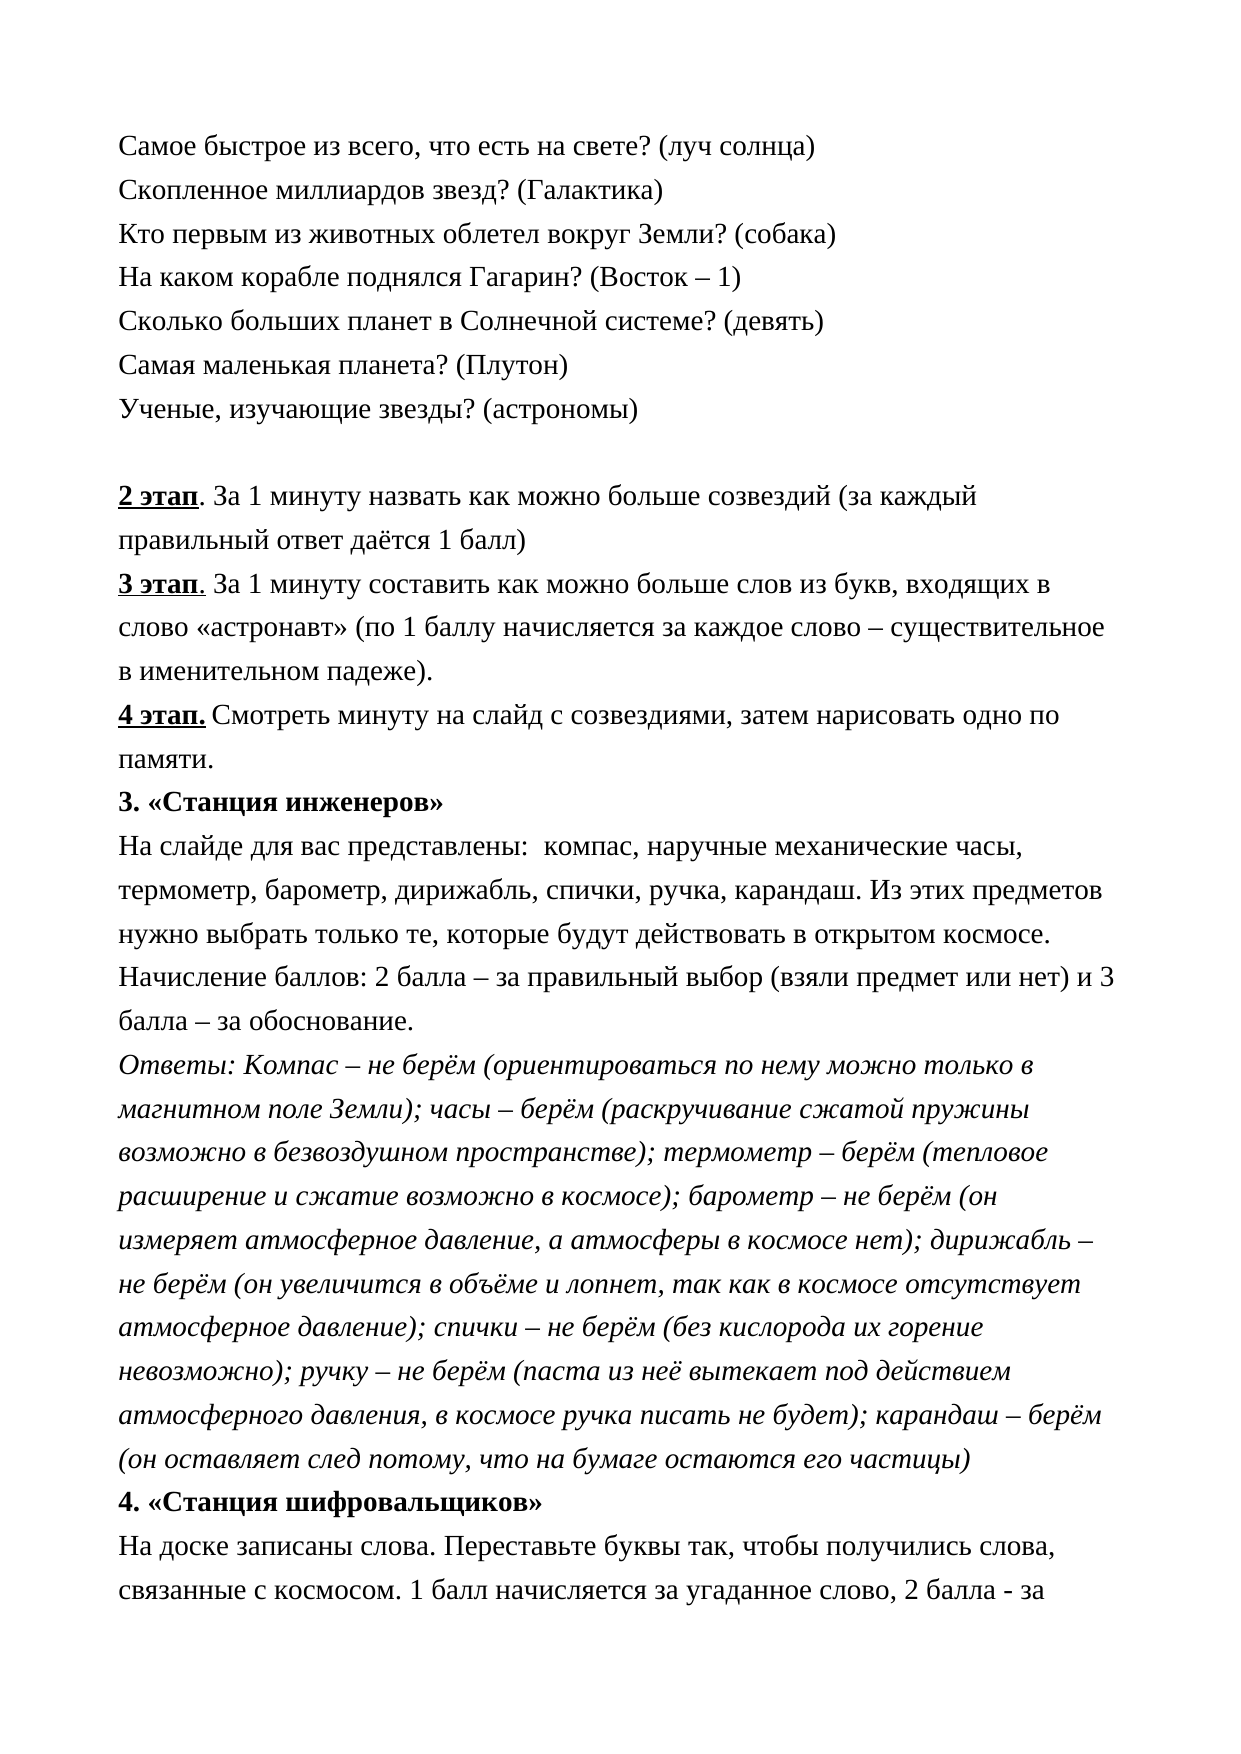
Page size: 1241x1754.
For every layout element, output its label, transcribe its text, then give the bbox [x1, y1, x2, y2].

text Самое быстрое из всего, что есть на свете? (луч солнца) [118, 118, 1122, 162]
text Самая маленькая планета? (Плутон) [118, 337, 1122, 381]
text 4 этап. Смотреть минуту на слайд с созвездиями, затем нарисовать одно по памяти. [118, 687, 1122, 774]
text Скопленное миллиардов звезд? (Галактика) [118, 162, 1122, 206]
text Ученые, изучающие звезды? (астрономы) [118, 381, 1122, 424]
text 4. «Станция шифровальщиков» На доске записаны слова. Переставьте буквы так, чтобы получились слова, связанные с космосом. 1 балл начисляется за угаданное слово, 2 балла - за [118, 1474, 1122, 1606]
text 2 этап. За 1 минуту назвать как можно больше созвездий (за каждый правильный ответ даётся 1 балл) 3 этап. За 1 минуту составить как можно больше слов из букв, входящих в слово «астронавт» (по 1 баллу начисляется за каждое слово – существительное в именительном падеже). [118, 468, 1122, 687]
text 3. «Станция инженеров» На слайде для вас представлены: компас, наручные механические часы, термометр, барометр, дирижабль, спички, ручка, карандаш. Из этих предметов нужно выбрать только те, которые будут действовать в открытом космосе. Начисление баллов: 2 балла – за правильный выбор (взяли предмет или нет) и 3 балла – за обоснование. Ответы: Компас – не берём (ориентироваться по нему можно только в магнитном поле Земли); часы – берём (раскручивание сжатой пружины возможно в безвоздушном пространстве); термометр – берём (тепловое расширение и сжатие возможно в космосе); барометр – не берём (он измеряет атмосферное давление, а атмосферы в космосе нет); дирижабль – не берём (он увеличится в объёме и лопнет, так как в космосе отсутствует атмосферное давление); спички – не берём (без кислорода их горение невозможно); ручку – не берём (паста из неё вытекает под действием атмосферного давления, в космосе ручка писать не будет); карандаш – берём (он оставляет след потому, что на бумаге остаются его частицы) [118, 774, 1122, 1474]
text Кто первым из животных облетел вокруг Земли? (собака) [118, 206, 1122, 249]
text На каком корабле поднялся Гагарин? (Восток – 1) [118, 249, 1122, 293]
text Сколько больших планет в Солнечной системе? (девять) [118, 293, 1122, 337]
